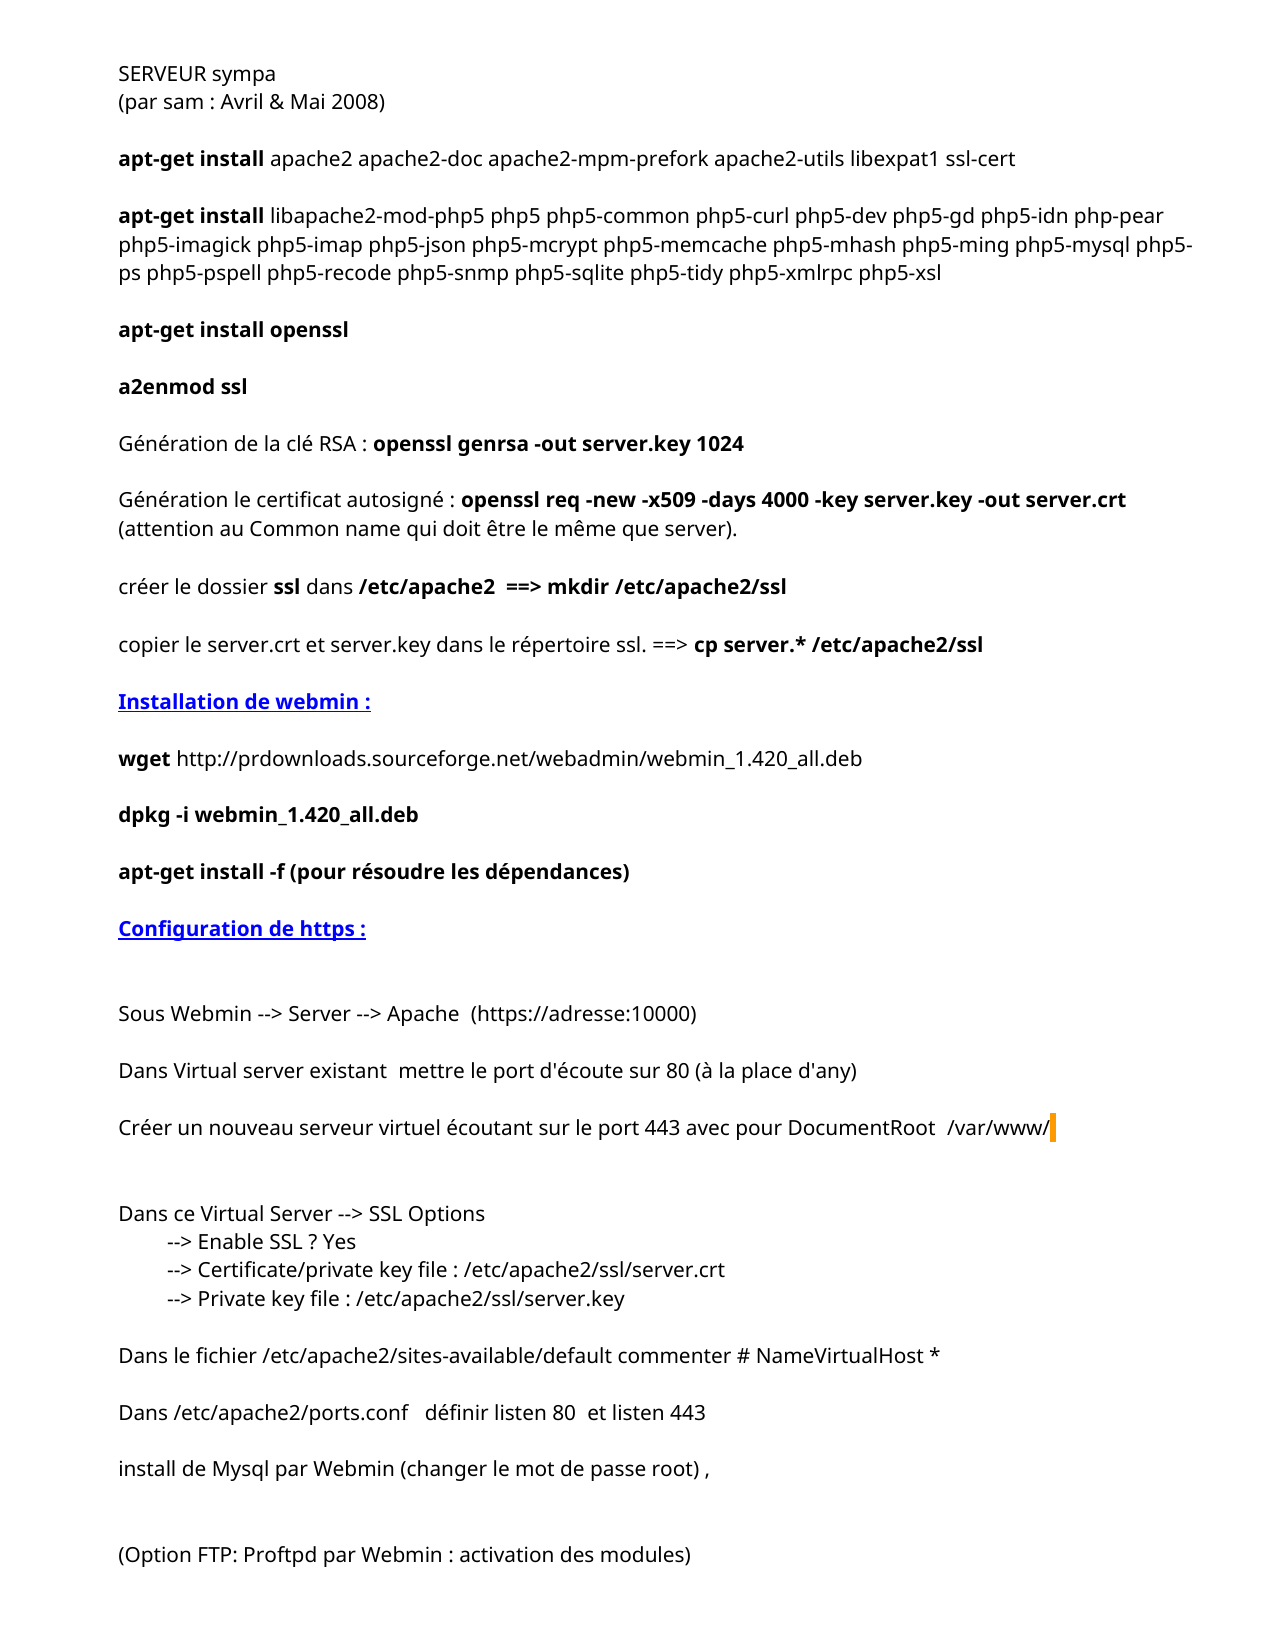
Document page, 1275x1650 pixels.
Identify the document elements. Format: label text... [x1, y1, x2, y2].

text créer le dossier ssl dans /etc/apache2 ==> mkdir /etc/apache2/ssl [118, 572, 1216, 600]
text SERVEUR sympa (par sam : Avril & Mai 2008) apt-get install apache2 apache2-doc apache2-mpm-prefork apache2-utils libexpat1 ssl-cert apt-get install libapache2-mod-php5 php5 php5-common php5-curl php5-dev php5-gd php5-idn php-pear php5-imagick php5-imap php5-json php5-mcrypt php5-memcache php5-mhash php5-ming php5-mysql php5-ps php5-pspell php5-recode php5-snmp php5-sqlite php5-tidy php5-xmlrpc php5-xsl apt-get install openssl a2enmod ssl Génération de la clé RSA : openssl genrsa -out server.key 1024 Génération le certificat autosigné : openssl req -new -x509 -days 4000 -key server.key -out server.crt (attention au Common name qui doit être le même que server). [118, 59, 1216, 542]
text copier le server.crt et server.key dans le répertoire ssl. ==> cp server.* /etc/apache2/ssl Installation de webmin : wget http://prdownloads.sourceforge.net/webadmin/webmin_1.420_all.deb dpkg -i webmin_1.420_all.deb apt-get install -f (pour résoudre les dépendances) Configuration de https : Sous Webmin --> Server --> Apache (https://adresse:10000) Dans Virtual server existant mettre le port d'écoute sur 80 (à la place d'any) Créer un nouveau serveur virtuel écoutant sur le port 443 avec pour DocumentRoot /var/www/ Dans ce Virtual Server --> SSL Options --> Enable SSL ? Yes --> Certificate/private key file : /etc/apache2/ssl/server.crt --> Private key file : /etc/apache2/ssl/server.key Dans le fichier /etc/apache2/sites-available/default commenter # NameVirtualHost * Dans /etc/apache2/ports.conf définir listen 80 et listen 443 install de Mysql par Webmin (changer le mot de passe root) , (Option FTP: Proftpd par Webmin : activation des modules) [118, 630, 1216, 1568]
